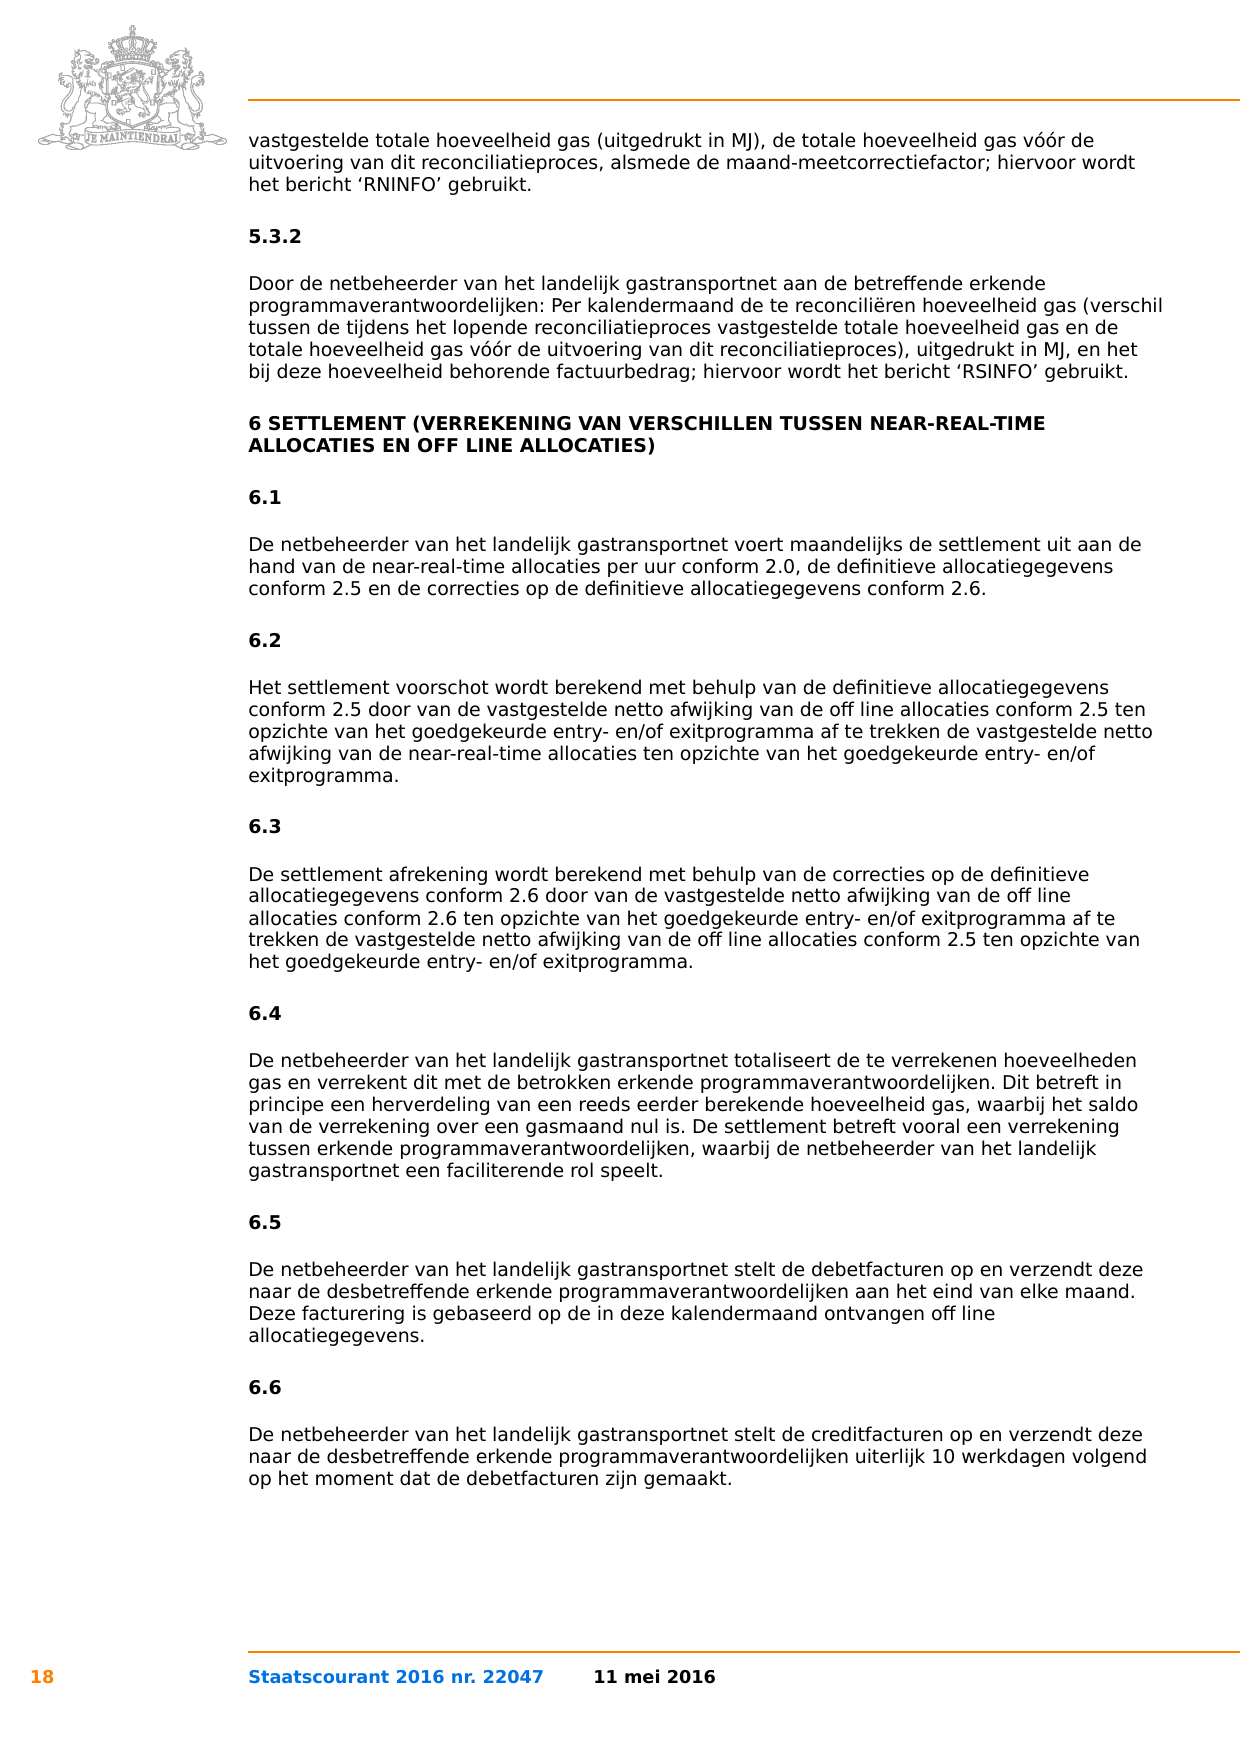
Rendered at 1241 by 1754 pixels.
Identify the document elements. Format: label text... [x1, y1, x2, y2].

subtitle 6.5 [248, 1212, 1163, 1234]
text Door de netbeheerder van het landelijk gastransportnet aan de betreffende erkende programmaverantwoordelijken: Per kalendermaand de te reconciliëren hoeveelheid gas (verschil tussen de tijdens het lopende reconciliatieproces vastgestelde totale hoeveelheid gas en de totale hoeveelheid gas vóór de uitvoering van dit reconciliatieproces), uitgedrukt in MJ, en het bij deze hoeveelheid behorende factuurbedrag; hiervoor wordt het bericht ‘RSINFO’ gebruikt. [248, 273, 1163, 383]
subtitle 6.3 [248, 816, 1163, 838]
picture [38, 25, 227, 150]
text De netbeheerder van het landelijk gastransportnet stelt de debetfacturen op en verzendt deze naar de desbetreffende erkende programmaverantwoordelijken aan het eind van elke maand. Deze facturering is gebaseerd op de in deze kalendermaand ontvangen off line allocatiegegevens. [248, 1259, 1163, 1347]
subtitle 6.2 [248, 629, 1163, 652]
subtitle 6.6 [248, 1377, 1163, 1399]
subtitle 6.1 [248, 487, 1163, 509]
text De netbeheerder van het landelijk gastransportnet stelt de creditfacturen op en verzendt deze naar de desbetreffende erkende programmaverantwoordelijken uiterlijk 10 werkdagen volgend op het moment dat de debetfacturen zijn gemaakt. [248, 1424, 1163, 1490]
text De netbeheerder van het landelijk gastransportnet totaliseert de te verrekenen hoeveelheden gas en verrekent dit met de betrokken erkende programmaverantwoordelijken. Dit betreft in principe een herverdeling van een reeds eerder berekende hoeveelheid gas, waarbij het saldo van de verrekening over een gasmaand nul is. De settlement betreft vooral een verrekening tussen erkende programmaverantwoordelijken, waarbij de netbeheerder van het landelijk gastransportnet een faciliterende rol speelt. [248, 1050, 1163, 1182]
subtitle 5.3.2 [248, 226, 1163, 248]
subtitle 6.4 [248, 1003, 1163, 1025]
text De settlement afrekening wordt berekend met behulp van de correcties op de definitieve allocatiegegevens conform 2.6 door van de vastgestelde netto afwijking van de off line allocaties conform 2.6 ten opzichte van het goedgekeurde entry- en/of exitprogramma af te trekken de vastgestelde netto afwijking van de off line allocaties conform 2.5 ten opzichte van het goedgekeurde entry- en/of exitprogramma. [248, 863, 1163, 973]
text Het settlement voorschot wordt berekend met behulp van de definitieve allocatiegegevens conform 2.5 door van de vastgestelde netto afwijking van de off line allocaties conform 2.5 ten opzichte van het goedgekeurde entry- en/of exitprogramma af te trekken de vastgestelde netto afwijking van de near-real-time allocaties ten opzichte van het goedgekeurde entry- en/of exitprogramma. [248, 677, 1163, 786]
subtitle 6 SETTLEMENT (VERREKENING VAN VERSCHILLEN TUSSEN NEAR-REAL-TIME ALLOCATIES EN OFF LINE ALLOCATIES) [248, 413, 1163, 457]
text De netbeheerder van het landelijk gastransportnet voert maandelijks de settlement uit aan de hand van de near-real-time allocaties per uur conform 2.0, de definitieve allocatiegegevens conform 2.5 en de correcties op de definitieve allocatiegegevens conform 2.6. [248, 534, 1163, 599]
text vastgestelde totale hoeveelheid gas (uitgedrukt in MJ), de totale hoeveelheid gas vóór de uitvoering van dit reconciliatieproces, alsmede de maand-meetcorrectiefactor; hiervoor wordt het bericht ‘RNINFO’ gebruikt. [248, 130, 1163, 196]
